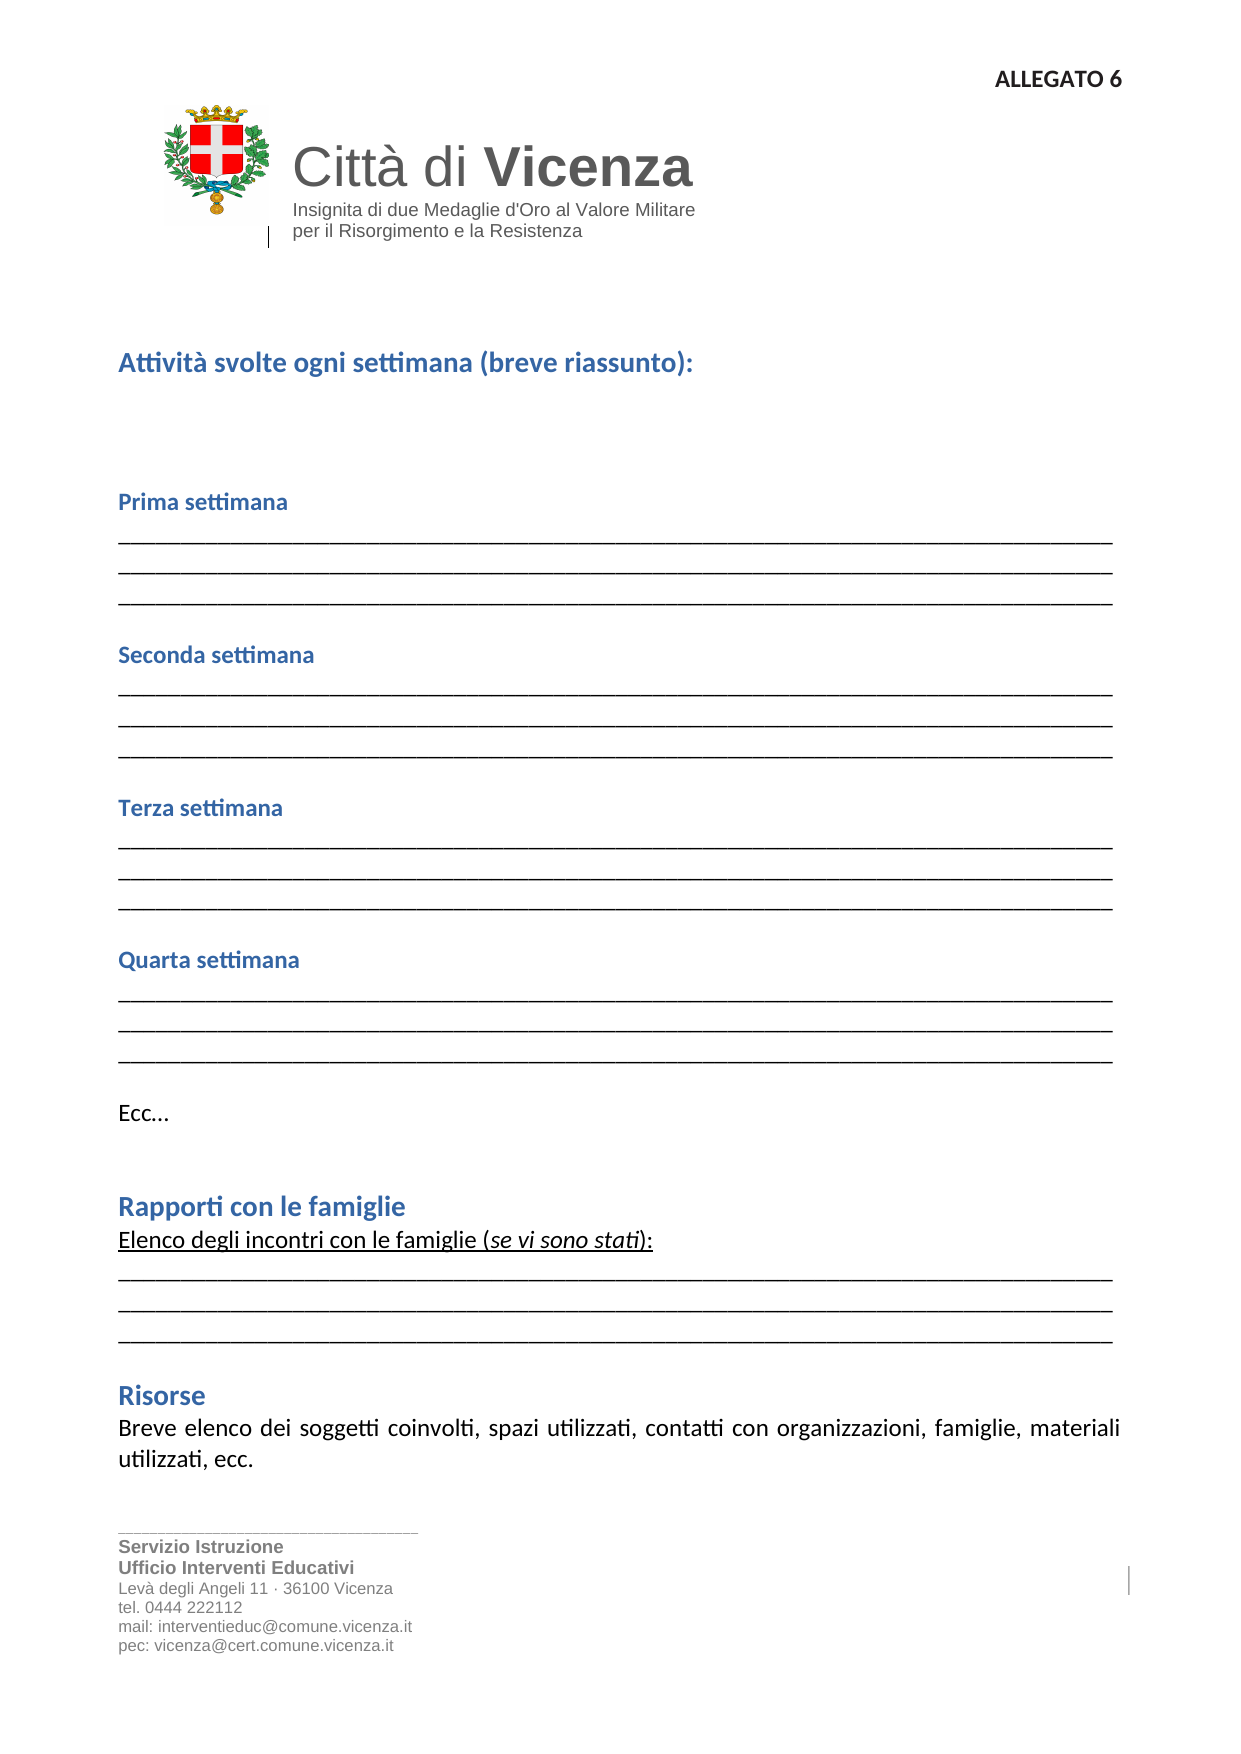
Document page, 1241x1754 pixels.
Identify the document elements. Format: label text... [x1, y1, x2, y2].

text ________________________________________________________________________________________________________________________________________________________________________________________________________________________________________________ [118, 1255, 1122, 1346]
text Breve elenco dei soggetti coinvolti, spazi utilizzati, contatti con organizzazioni, famiglie, materiali utilizzati, ecc. [118, 1412, 1122, 1473]
text Ecc… [118, 1097, 1122, 1127]
text Rapporti con le famiglie [118, 1188, 1122, 1224]
text Risorse [118, 1377, 1122, 1412]
text Seconda settimana [118, 639, 1122, 670]
picture [163, 105, 269, 226]
text ________________________________________________________________________________________________________________________________________________________________________________________________________________________________________________ [118, 975, 1122, 1066]
text Prima settimana [118, 487, 1122, 517]
text Quarta settimana [118, 944, 1122, 975]
text ________________________________________________________________________________________________________________________________________________________________________________________________________________________________________________ [118, 517, 1122, 609]
text Elenco degli incontri con le famiglie (se vi sono stati): [118, 1224, 1122, 1255]
text Terza settimana [118, 792, 1122, 822]
text ________________________________________________________________________________________________________________________________________________________________________________________________________________________________________________ [118, 670, 1122, 761]
text ________________________________________________________________________________________________________________________________________________________________________________________________________________________________________________ [118, 822, 1122, 914]
text Attività svolte ogni settimana (breve riassunto): [118, 344, 1122, 380]
